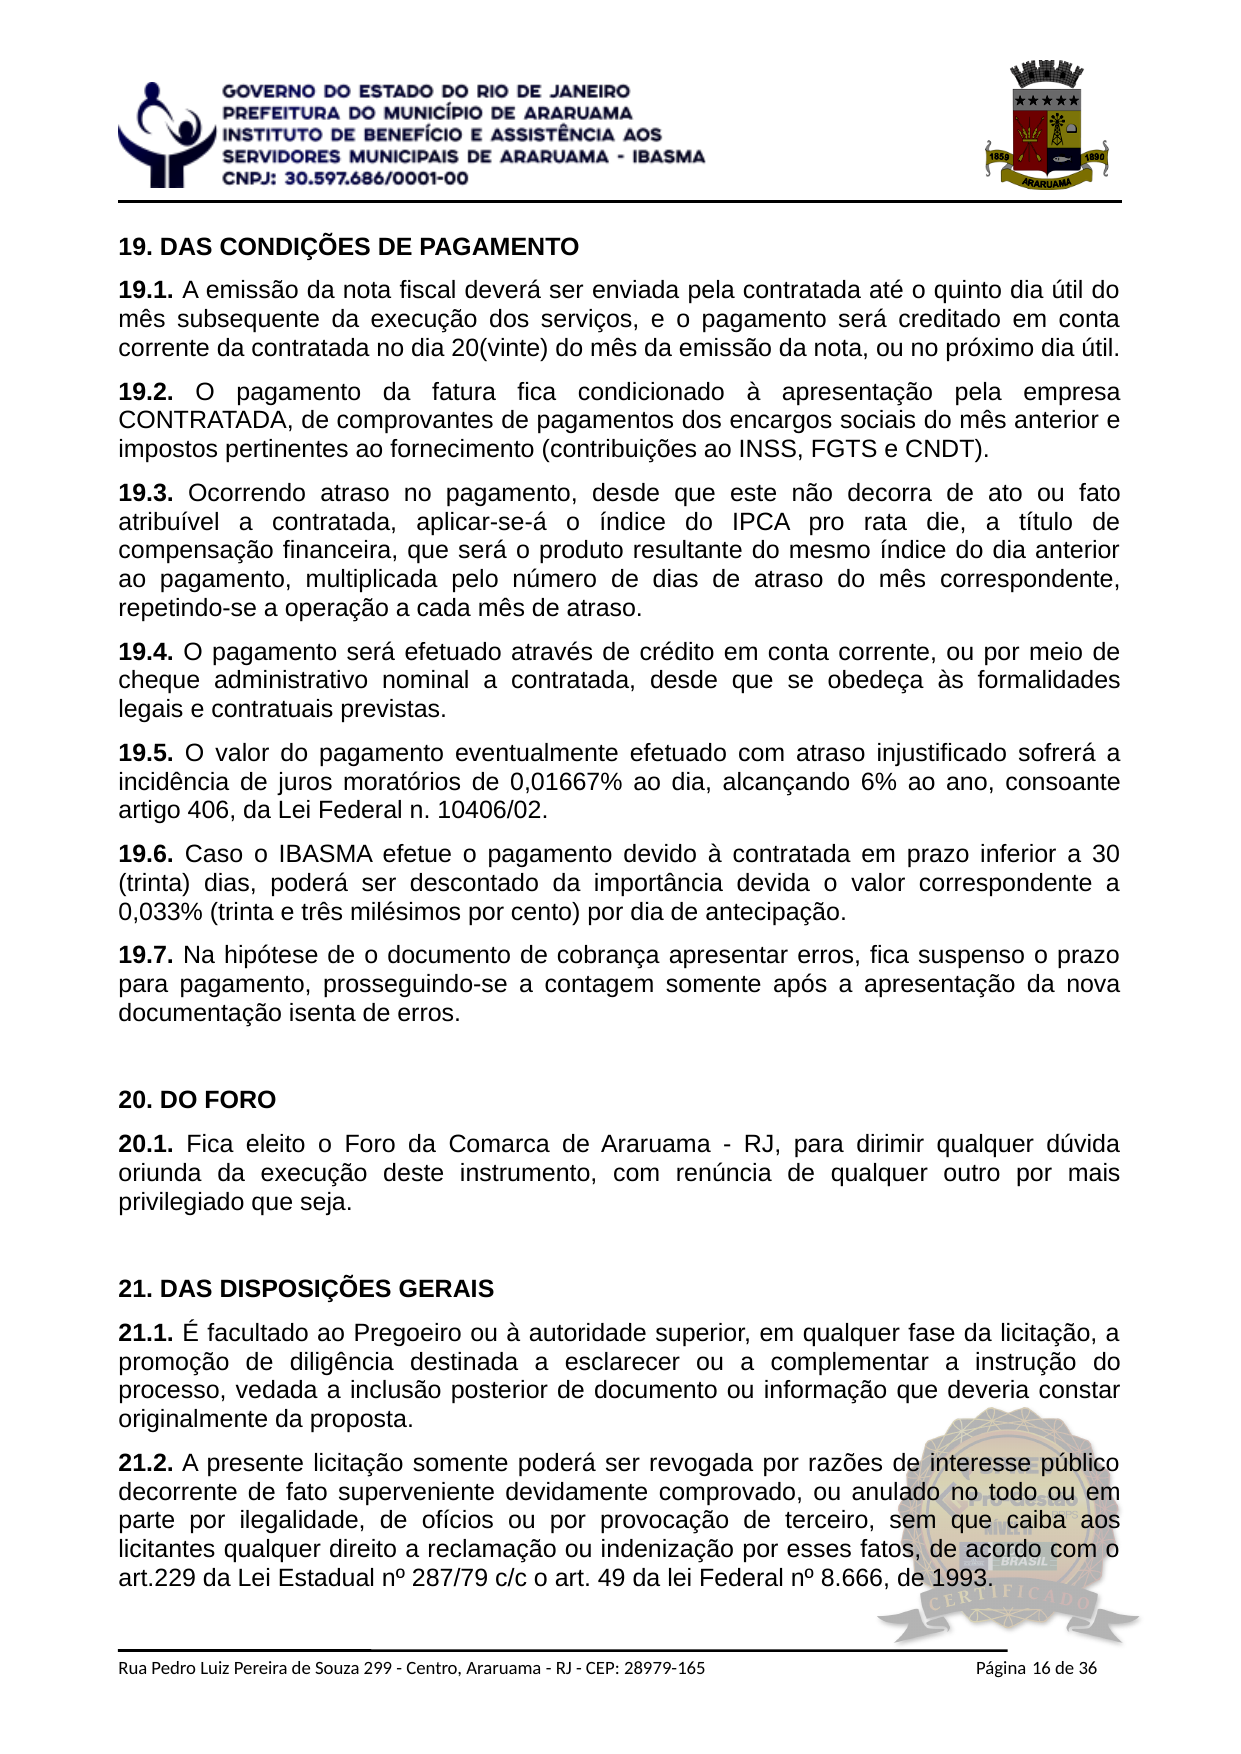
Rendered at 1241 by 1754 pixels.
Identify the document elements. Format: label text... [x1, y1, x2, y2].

text 20. DO FORO [118, 1086, 1122, 1114]
text 21. DAS DISPOSIÇÕES GERAIS [118, 1274, 1122, 1303]
text 21.1. É facultado ao Pregoeiro ou à autoridade superior, em qualquer fase da licitação, a promoção de diligência destinada a esclarecer ou a complementar a instrução do processo, vedada a inclusão posterior de documento ou informação que deveria constar originalmente da proposta. [118, 1318, 1122, 1433]
text 19.7. Na hipótese de o documento de cobrança apresentar erros, fica suspenso o prazo para pagamento, prosseguindo-se a contagem somente após a apresentação da nova documentação isenta de erros. [118, 941, 1122, 1027]
text 20.1. Fica eleito o Foro da Comarca de Araruama - RJ, para dirimir qualquer dúvida oriunda da execução deste instrumento, com renúncia de qualquer outro por mais privilegiado que seja. [118, 1129, 1122, 1216]
text 21.2. A presente licitação somente poderá ser revogada por razões de interesse público decorrente de fato superveniente devidamente comprovado, ou anulado no todo ou em parte por ilegalidade, de ofícios ou por provocação de terceiro, sem que caiba aos licitantes qualquer direito a reclamação ou indenização por esses fatos, de acordo com o art.229 da Lei Estadual nº 287/79 c/c o art. 49 da lei Federal nº 8.666, de 1993. [118, 1448, 1122, 1592]
text 19.3. Ocorrendo atraso no pagamento, desde que este não decorra de ato ou fato atribuível a contratada, aplicar-se-á o índice do IPCA pro rata die, a título de compensação financeira, que será o produto resultante do mesmo índice do dia anterior ao pagamento, multiplicada pelo número de dias de atraso do mês correspondente, repetindo-se a operação a cada mês de atraso. [118, 478, 1122, 622]
text 19.2. O pagamento da fatura fica condicionado à apresentação pela empresa CONTRATADA, de comprovantes de pagamentos dos encargos sociais do mês anterior e impostos pertinentes ao fornecimento (contribuições ao INSS, FGTS e CNDT). [118, 377, 1122, 463]
text 19.5. O valor do pagamento eventualmente efetuado com atraso injustificado sofrerá a incidência de juros moratórios de 0,01667% ao dia, alcançando 6% ao ano, consoante artigo 406, da Lei Federal n. 10406/02. [118, 738, 1122, 824]
text 19.4. O pagamento será efetuado através de crédito em conta corrente, ou por meio de cheque administrativo nominal a contratada, desde que se obedeça às formalidades legais e contratuais previstas. [118, 637, 1122, 723]
text 19.6. Caso o IBASMA efetue o pagamento devido à contratada em prazo inferior a 30 (trinta) dias, poderá ser descontado da importância devida o valor correspondente a 0,033% (trinta e três milésimos por cento) por dia de antecipação. [118, 839, 1122, 926]
text 19. DAS CONDIÇÕES DE PAGAMENTO [118, 232, 1122, 261]
text 19.1. A emissão da nota fiscal deverá ser enviada pela contratada até o quinto dia útil do mês subsequente da execução dos serviços, e o pagamento será creditado em conta corrente da contratada no dia 20(vinte) do mês da emissão da nota, ou no próximo dia útil. [118, 276, 1122, 362]
